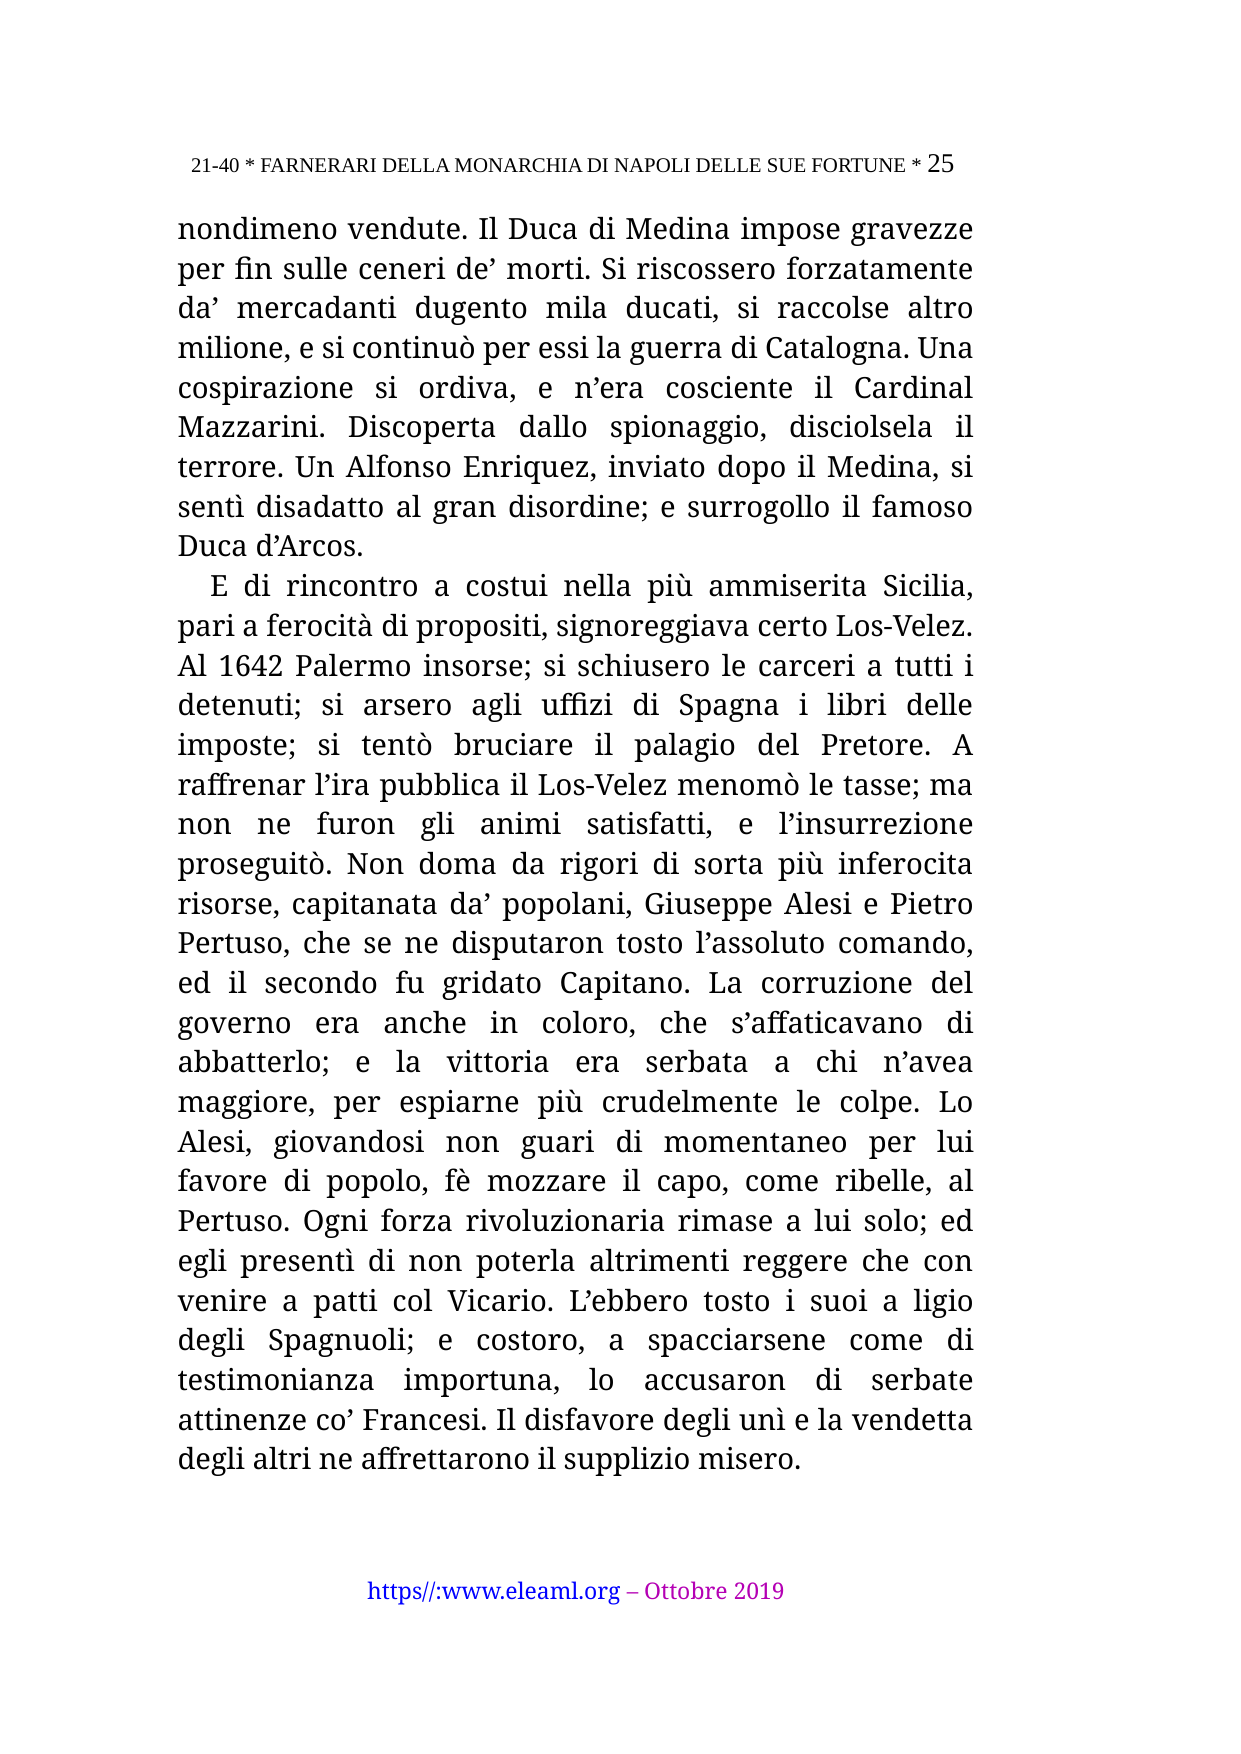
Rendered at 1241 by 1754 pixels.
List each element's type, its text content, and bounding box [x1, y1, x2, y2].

list nondimeno vendute. Il Duca di Medina impose gravezze per fin sulle ceneri de’ morti. Si riscossero forzatamente da’ mercadanti dugento mila ducati, si raccolse altro milione, e si continuò per essi la guerra di Catalogna. Una cospirazione si ordiva, e n’era cosciente il Cardinal Mazzarini. Discoperta dallo spionaggio, disciolsela il terrore. Un Alfonso Enriquez, inviato dopo il Medina, si sentì disadatto al gran disordine; e surrogollo il famoso Duca d’Arcos. [177, 208, 974, 565]
text E di rincontro a costui nella più ammiserita Sicilia, pari a ferocità di propositi, signoreggiava certo Los-Velez. Al 1642 Palermo insorse; si schiusero le carceri a tutti i detenuti; si arsero agli uffizi di Spagna i libri delle imposte; si tentò bruciare il palagio del Pretore. A raffrenar l’ira pubblica il Los-Velez menomò le tasse; ma non ne furon gli animi satisfatti, e l’insurrezione proseguitò. Non doma da rigori di sorta più inferocita risorse, capitanata da’ popolani, Giuseppe Alesi e Pietro Pertuso, che se ne disputaron tosto l’assoluto comando, ed il secondo fu gridato Capitano. La corruzione del governo era anche in coloro, che s’affaticavano di abbatterlo; e la vittoria era serbata a chi n’avea maggiore, per espiarne più crudelmente le colpe. Lo Alesi, giovandosi non guari di momentaneo per lui favore di popolo, fè mozzare il capo, come ribelle, al Pertuso. Ogni forza rivoluzionaria rimase a lui solo; ed egli presentì di non poterla altrimenti reggere che con venire a patti col Vicario. L’ebbero tosto i suoi a ligio degli Spagnuoli; e costoro, a spacciarsene come di testimonianza importuna, lo accusaron di serbate attinenze co’ Francesi. Il disfavore degli unì e la vendetta degli altri ne affrettarono il supplizio misero. [177, 565, 974, 1478]
